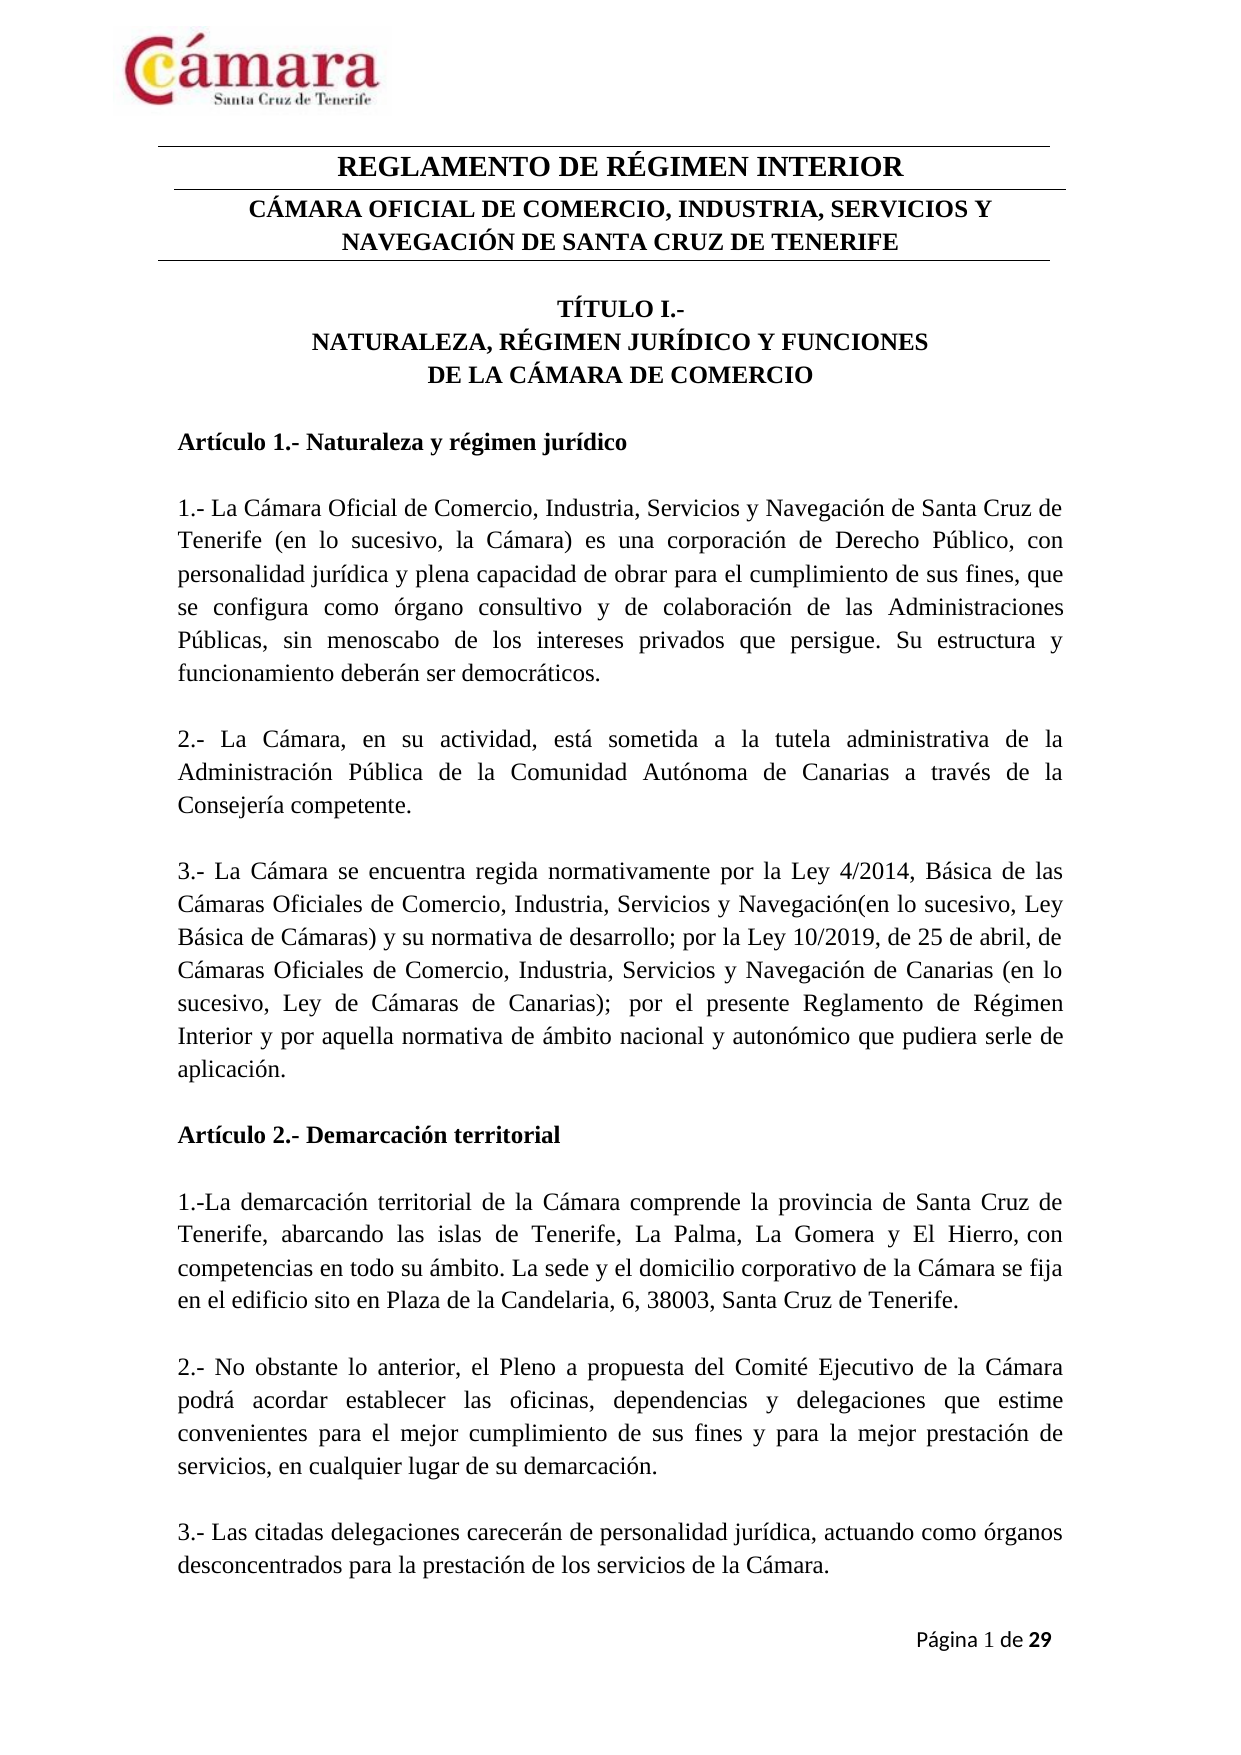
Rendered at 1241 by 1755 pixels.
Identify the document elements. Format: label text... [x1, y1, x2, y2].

text 2.- La Cámara, en su actividad, está sometida a la tutela administrativa de la Administración Pública de la Comunidad Autónoma de Canarias a través de la Consejería competente. [177, 724, 1063, 819]
text REGLAMENTO DE RÉGIMEN INTERIOR [199, 149, 1041, 183]
subtitle NATURALEZA, RÉGIMEN JURÍDICO Y FUNCIONES DE LA CÁMARA DE COMERCIO [311, 327, 929, 389]
text 1.-La demarcación territorial de la Cámara comprende la provincia de Santa Cruz de Tenerife, abarcando las islas de Tenerife, La Palma, La Gomera y El Hierro, con competencias en todo su ámbito. La sede y el domicilio corporativo de la Cámara se fija en el edificio sito en Plaza de la Candelaria, 6, 38003, Santa Cruz de Tenerife. [177, 1187, 1064, 1314]
text 2.- No obstante lo anterior, el Pleno a propuesta del Comité Ejecutivo de la Cámara podrá acordar establecer las oficinas, dependencias y delegaciones que estime convenientes para el mejor cumplimiento de sus fines y para la mejor prestación de servicios, en cualquier lugar de su demarcación. [177, 1352, 1064, 1479]
text 3.- La Cámara se encuentra regida normativamente por la Ley 4/2014, Básica de las Cámaras Oficiales de Comercio, Industria, Servicios y Navegación(en lo sucesivo, Ley Básica de Cámaras) y su normativa de desarrollo; por la Ley 10/2019, de 25 de abril, de Cámaras Oficiales de Comercio, Industria, Servicios y Navegación de Canarias (en lo sucesivo, Ley de Cámaras de Canarias); por el presente Reglamento de Régimen Interior y por aquella normativa de ámbito nacional y autonómico que pudiera serle de aplicación. [177, 856, 1064, 1083]
text Artículo 1.- Naturaleza y régimen jurídico [177, 427, 1105, 455]
text 3.- Las citadas delegaciones carecerán de personalidad jurídica, actuando como órganos desconcentrados para la prestación de los servicios de la Cámara. [177, 1517, 1064, 1579]
text 1.- La Cámara Oficial de Comercio, Industria, Servicios y Navegación de Santa Cruz de Tenerife (en lo sucesivo, la Cámara) es una corporación de Derecho Público, con personalidad jurídica y plena capacidad de obrar para el cumplimiento de sus fines, que se configura como órgano consultivo y de colaboración de las Administraciones Públicas, sin menoscabo de los intereses privados que persigue. Su estructura y funcionamiento deberán ser democráticos. [177, 493, 1064, 686]
subtitle Artículo 2.- Demarcación territorial [177, 1121, 1105, 1149]
subtitle CÁMARA OFICIAL DE COMERCIO, INDUSTRIA, SERVICIOS Y NAVEGACIÓN DE SANTA CRUZ DE TENERIFE [248, 190, 993, 256]
text TÍTULO I.- [199, 294, 1042, 323]
subtitle [248, 183, 993, 189]
